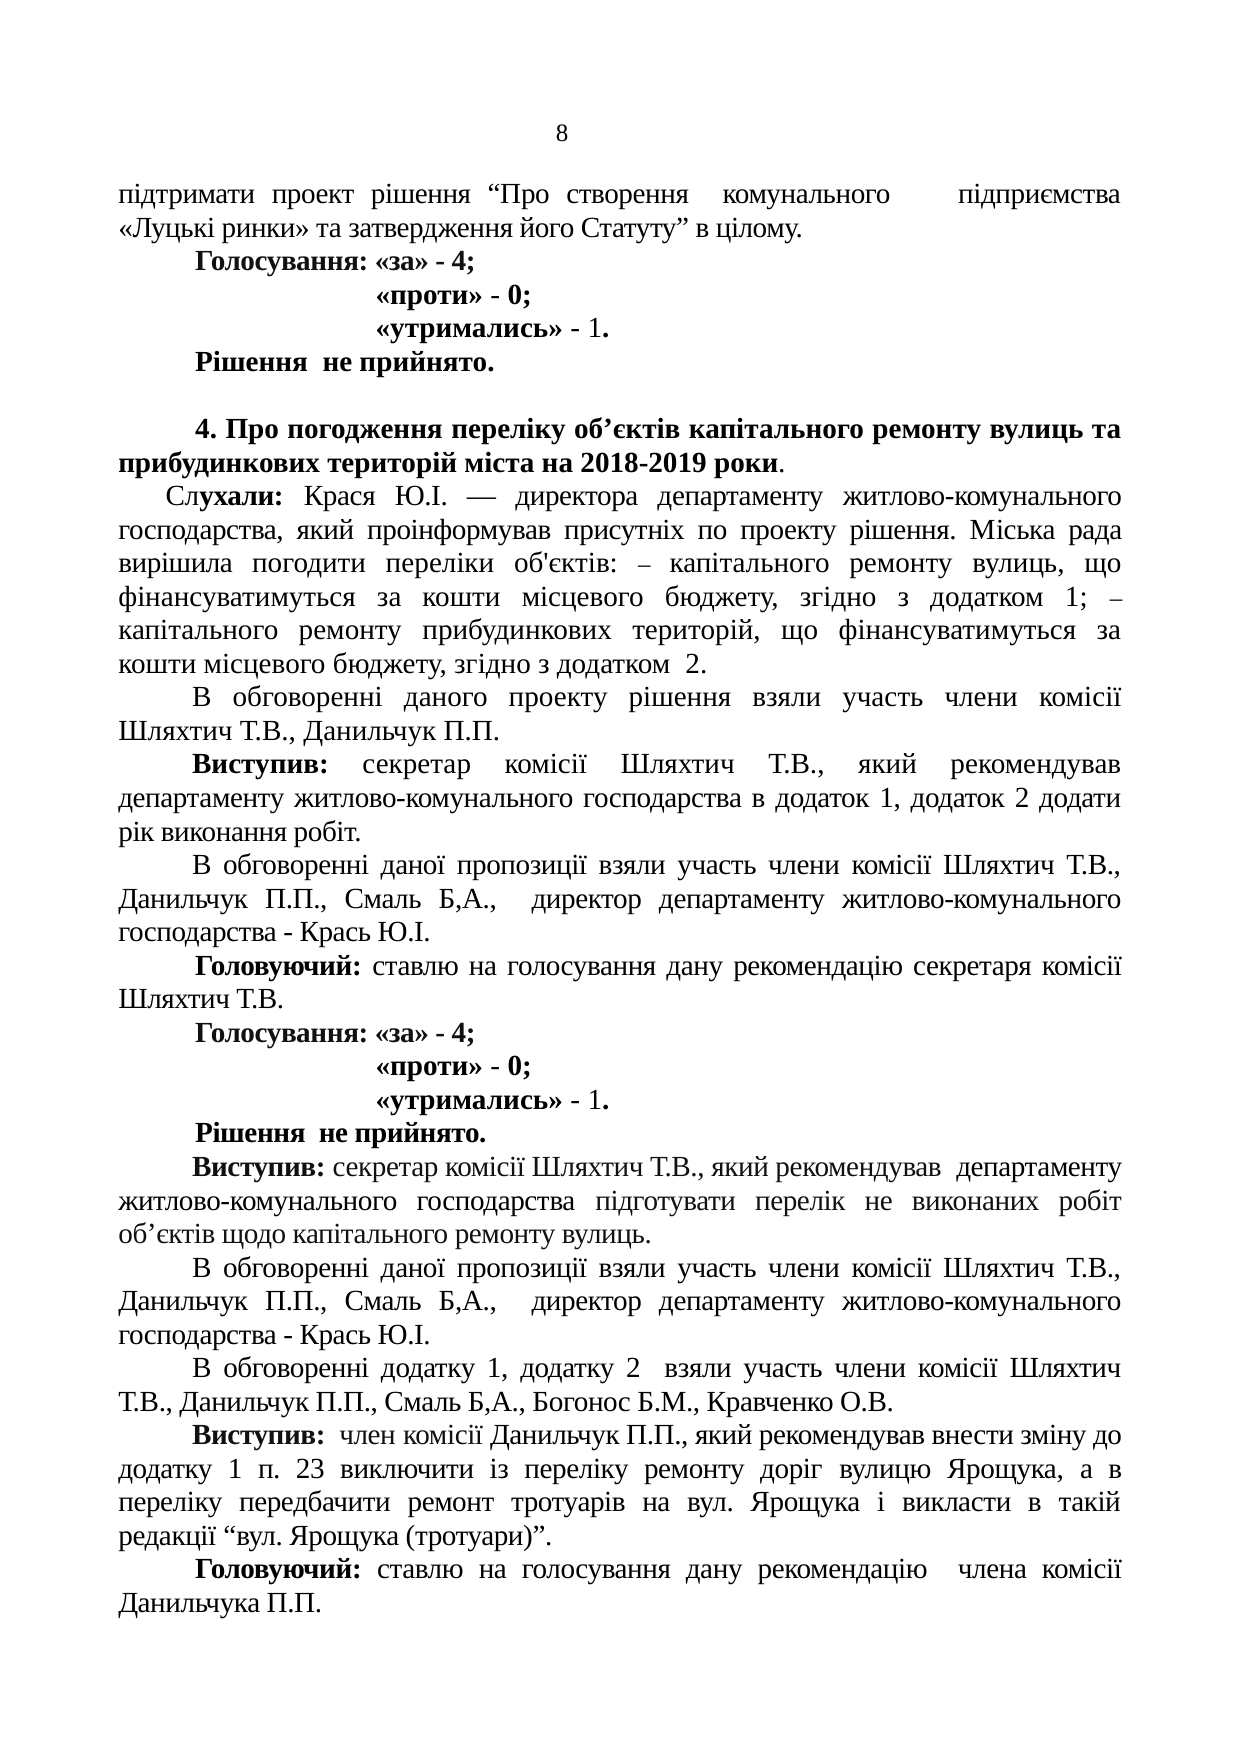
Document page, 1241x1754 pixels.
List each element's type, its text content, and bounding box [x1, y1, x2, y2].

text Слухали: Крася Ю.І. — директора департаменту житлово-комунального господарства, який проінформував присутніх по проекту рішення. Міська рада вирішила погодити переліки об'єктів: – капітального ремонту вулиць, що фінансуватимуться за кошти місцевого бюджету, згідно з додатком 1; – капітального ремонту прибудинкових територій, що фінансуватимуться за кошти місцевого бюджету, згідно з додатком 2. [118, 478, 1122, 679]
text Головуючий: ставлю на голосування дану рекомендацію члена комісії Данильчука П.П. [118, 1552, 1122, 1619]
text В обговоренні додатку 1, додатку 2 взяли участь члени комісії Шляхтич Т.В., Данильчук П.П., Смаль Б,А., Богонос Б.М., Кравченко О.В. [118, 1350, 1122, 1417]
text Виступив: член комісії Данильчук П.П., який рекомендував внести зміну до додатку 1 п. 23 виключити із переліку ремонту доріг вулицю Ярощука, а в переліку передбачити ремонт тротуарів на вул. Ярощука і викласти в такій редакції “вул. Ярощука (тротуари)”. [118, 1417, 1122, 1552]
text Виступив: секретар комісії Шляхтич Т.В., який рекомендував департаменту житлово-комунального господарства в додаток 1, додаток 2 додати рік виконання робіт. [118, 747, 1122, 847]
text Головуючий: ставлю на голосування дану рекомендацію секретаря комісії Шляхтич Т.В. [118, 948, 1122, 1015]
text «проти» - 0; [118, 1048, 1122, 1082]
text 4. Про погодження переліку об’єктів капітального ремонту вулиць та прибудинкових територій міста на 2018-2019 роки. [118, 411, 1122, 478]
text В обговоренні даної пропозиції взяли участь члени комісії Шляхтич Т.В., Данильчук П.П., Смаль Б,А., директор департаменту житлово-комунального господарства - Крась Ю.І. [118, 1250, 1122, 1350]
text В обговоренні даного проекту рішення взяли участь члени комісії Шляхтич Т.В., Данильчук П.П. [118, 679, 1122, 747]
text «проти» - 0; [118, 277, 1122, 311]
text Голосування: «за» - 4; [118, 243, 1122, 277]
text Виступив: секретар комісії Шляхтич Т.В., який рекомендував департаменту житлово-комунального господарства підготувати перелік не виконаних робіт об’єктів щодо капітального ремонту вулиць. [118, 1149, 1122, 1250]
text «утримались» - 1. [118, 1082, 1122, 1116]
text підтримати проект рішення “Про створення комунального підприємства «Луцькі ринки» та затвердження його Статуту” в цілому. [118, 176, 1122, 243]
text Голосування: «за» - 4; [118, 1015, 1122, 1048]
text В обговоренні даної пропозиції взяли участь члени комісії Шляхтич Т.В., Данильчук П.П., Смаль Б,А., директор департаменту житлово-комунального господарства - Крась Ю.І. [118, 847, 1122, 948]
text Рішення не прийнято. [118, 1116, 1122, 1149]
text «утримались» - 1. [118, 311, 1122, 344]
text Рішення не прийнято. [118, 344, 1122, 378]
